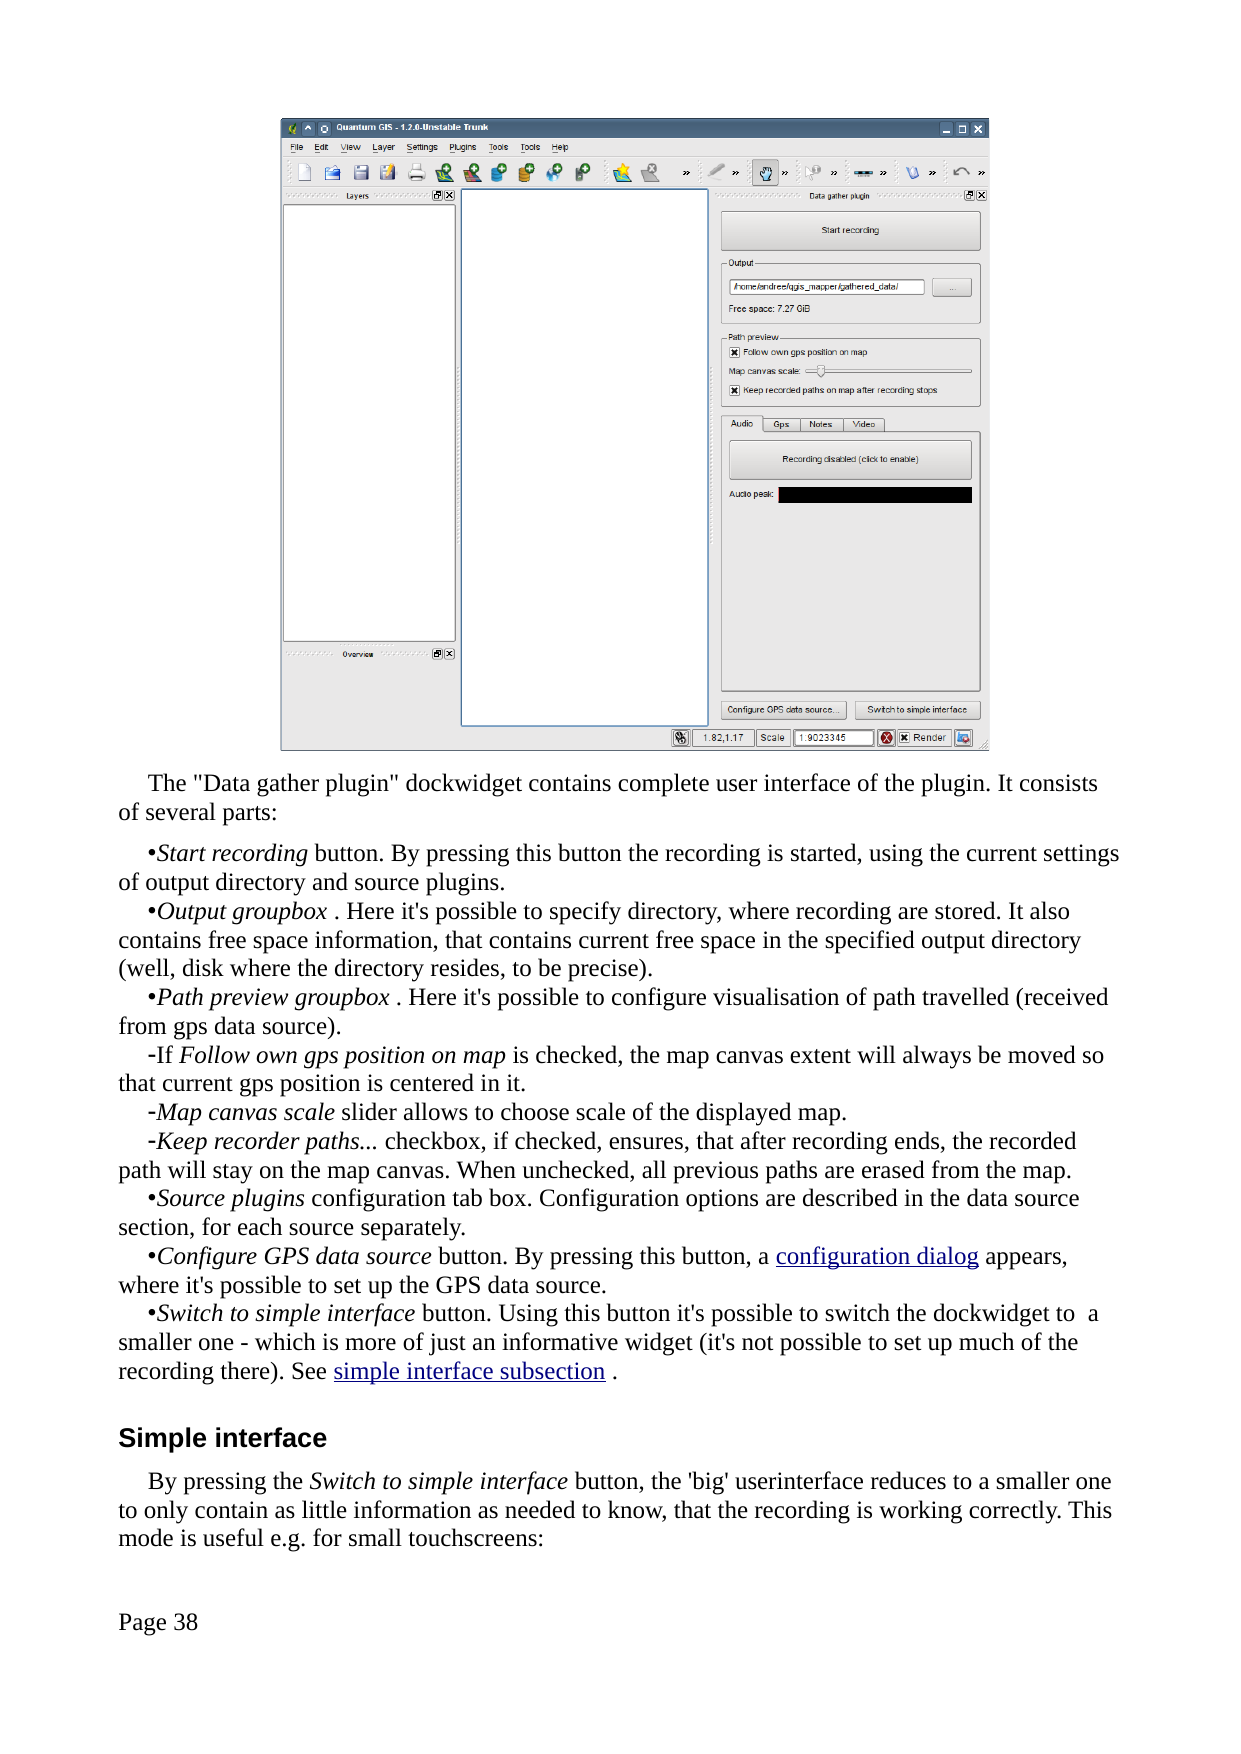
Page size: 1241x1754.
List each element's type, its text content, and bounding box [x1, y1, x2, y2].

list Start recording button. By pressing this button the recording is started, using the current settings of output directory and source plugins. [118, 838, 1122, 896]
list Source plugins configuration tab box. Configuration options are described in the data source section, for each source separately. [118, 1183, 1122, 1241]
list Configure GPS data source button. By pressing this button, a configuration dialog appears, where it's possible to set up the GPS data source. [118, 1241, 1122, 1298]
list Path preview groupbox . Here it's possible to configure visualisation of path travelled (received from gps data source). [118, 982, 1122, 1040]
list Output groupbox . Here it's possible to specify directory, where recording are stored. It also contains free space information, that contains current free space in the specified output directory (well, disk where the directory resides, to be precise). [118, 896, 1122, 982]
list Switch to simple interface button. Using this button it's possible to switch the dockwidget to a smaller one - which is more of just an informative widget (it's not possible to set up much of the recording there). See simple interface subsection . [118, 1298, 1122, 1385]
text The "Data gather plugin" dockwidget contains complete user interface of the plugin. It consists of several parts: [118, 768, 1122, 826]
list If Follow own gps position on map is checked, the map canvas extent will always be moved so that current gps position is centered in it. [118, 1040, 1122, 1097]
text By pressing the Switch to simple interface button, the 'big' userinterface reduces to a smaller one to only contain as little information as needed to know, that the recording is working correctly. This mode is useful e.g. for small touchscreens: [118, 1466, 1122, 1552]
list Map canvas scale slider allows to choose scale of the displayed map. [118, 1097, 1122, 1126]
picture [280, 118, 990, 751]
subtitle Simple interface [118, 1422, 1122, 1453]
list Keep recorder paths... checkbox, if checked, ensures, that after recording ends, the recorded path will stay on the map canvas. When unchecked, all previous paths are erased from the map. [118, 1126, 1122, 1183]
